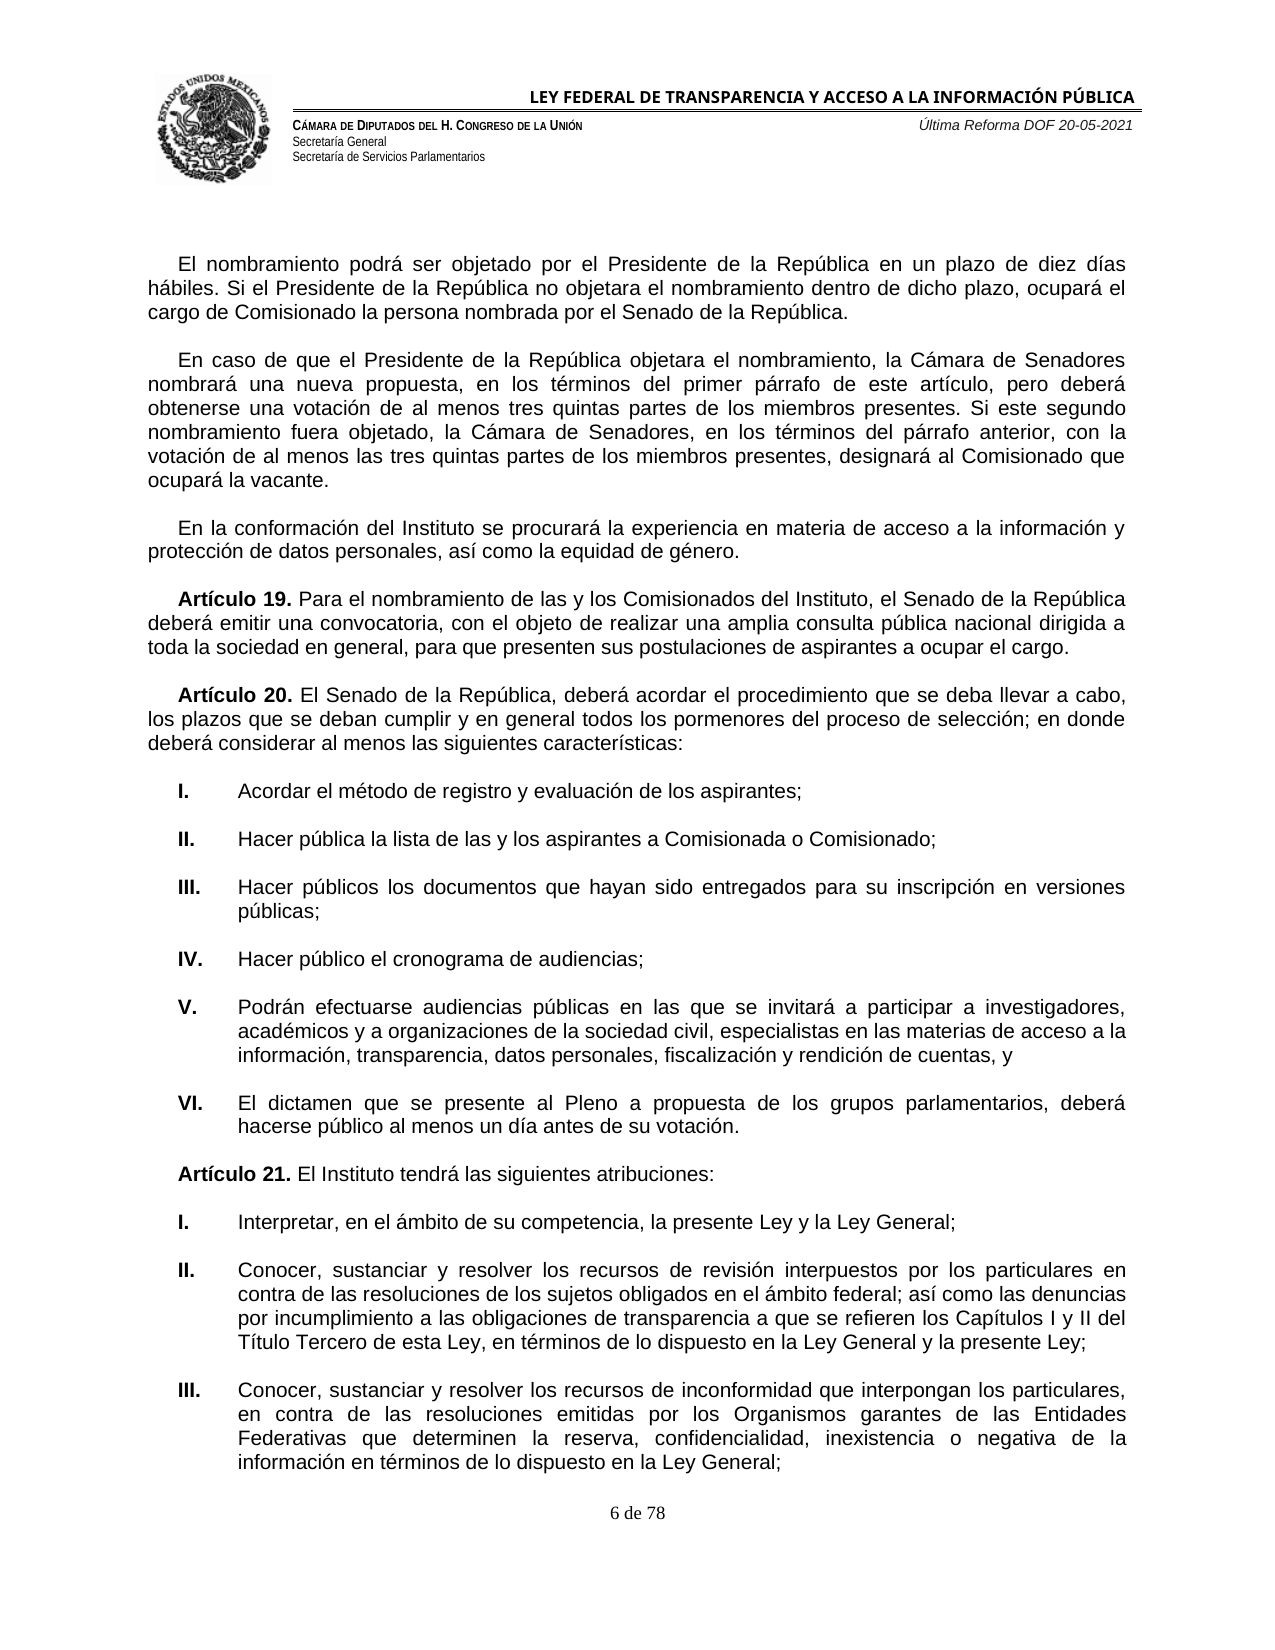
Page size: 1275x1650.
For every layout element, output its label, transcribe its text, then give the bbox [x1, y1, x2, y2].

text II. Hacer pública la lista de las y los aspirantes a Comisionada o Comisionado; [178, 827, 1127, 851]
text V. Podrán efectuarse audiencias públicas en las que se invitará a participar a investigadores, académicos y a organizaciones de la sociedad civil, especialistas en las materias de acceso a la información, transparencia, datos personales, fiscalización y rendición de cuentas, y [178, 994, 1127, 1066]
text VI. El dictamen que se presente al Pleno a propuesta de los grupos parlamentarios, deberá hacerse público al menos un día antes de su votación. [178, 1090, 1127, 1138]
text I. Acordar el método de registro y evaluación de los aspirantes; [178, 779, 1127, 803]
text Artículo 21. El Instituto tendrá las siguientes atribuciones: [148, 1162, 1127, 1186]
text II. Conocer, sustanciar y resolver los recursos de revisión interpuestos por los particulares en contra de las resoluciones de los sujetos obligados en el ámbito federal; así como las denuncias por incumplimiento a las obligaciones de transparencia a que se refieren los Capítulos I y II del Título Tercero de esta Ley, en términos de lo dispuesto en la Ley General y la presente Ley; [178, 1258, 1127, 1354]
text IV. Hacer público el cronograma de audiencias; [178, 947, 1127, 971]
text El nombramiento podrá ser objetado por el Presidente de la República en un plazo de diez días hábiles. Si el Presidente de la República no objetara el nombramiento dentro de dicho plazo, ocupará el cargo de Comisionado la persona nombrada por el Senado de la República. [148, 252, 1127, 324]
text I. Interpretar, en el ámbito de su competencia, la presente Ley y la Ley General; [178, 1210, 1127, 1234]
text III. Conocer, sustanciar y resolver los recursos de inconformidad que interpongan los particulares, en contra de las resoluciones emitidas por los Organismos garantes de las Entidades Federativas que determinen la reserva, confidencialidad, inexistencia o negativa de la información en términos de lo dispuesto en la Ley General; [178, 1378, 1127, 1474]
text Artículo 20. El Senado de la República, deberá acordar el procedimiento que se deba llevar a cabo, los plazos que se deban cumplir y en general todos los pormenores del proceso de selección; en donde deberá considerar al menos las siguientes características: [148, 683, 1127, 755]
text III. Hacer públicos los documentos que hayan sido entregados para su inscripción en versiones públicas; [178, 875, 1127, 923]
text En la conformación del Instituto se procurará la experiencia en materia de acceso a la información y protección de datos personales, así como la equidad de género. [148, 515, 1127, 563]
text Artículo 19. Para el nombramiento de las y los Comisionados del Instituto, el Senado de la República deberá emitir una convocatoria, con el objeto de realizar una amplia consulta pública nacional dirigida a toda la sociedad en general, para que presenten sus postulaciones de aspirantes a ocupar el cargo. [148, 587, 1127, 659]
text En caso de que el Presidente de la República objetara el nombramiento, la Cámara de Senadores nombrará una nueva propuesta, en los términos del primer párrafo de este artículo, pero deberá obtenerse una votación de al menos tres quintas partes de los miembros presentes. Si este segundo nombramiento fuera objetado, la Cámara de Senadores, en los términos del párrafo anterior, con la votación de al menos las tres quintas partes de los miembros presentes, designará al Comisionado que ocupará la vacante. [148, 348, 1127, 491]
